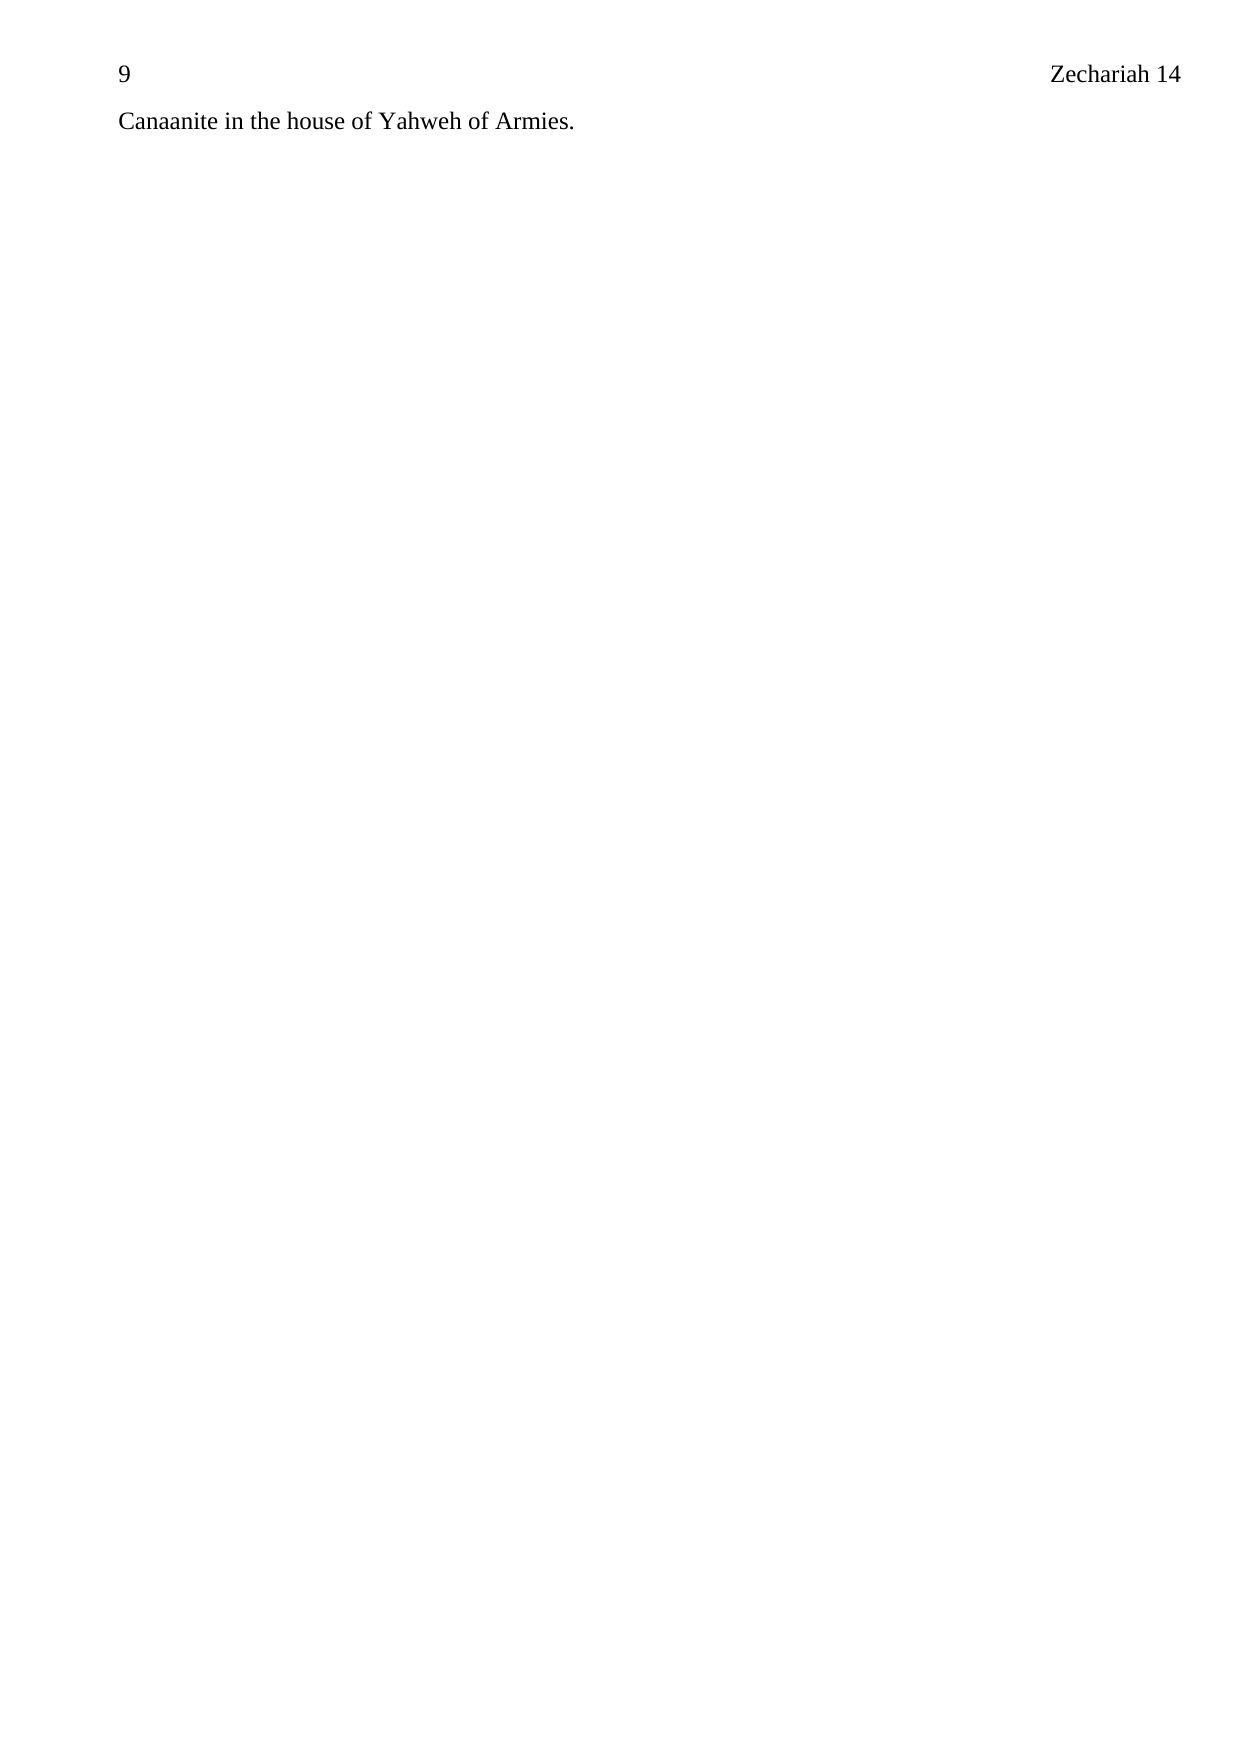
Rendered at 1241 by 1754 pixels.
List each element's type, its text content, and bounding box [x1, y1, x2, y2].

text Canaanite in the house of Yahweh of Armies. [118, 106, 1181, 135]
